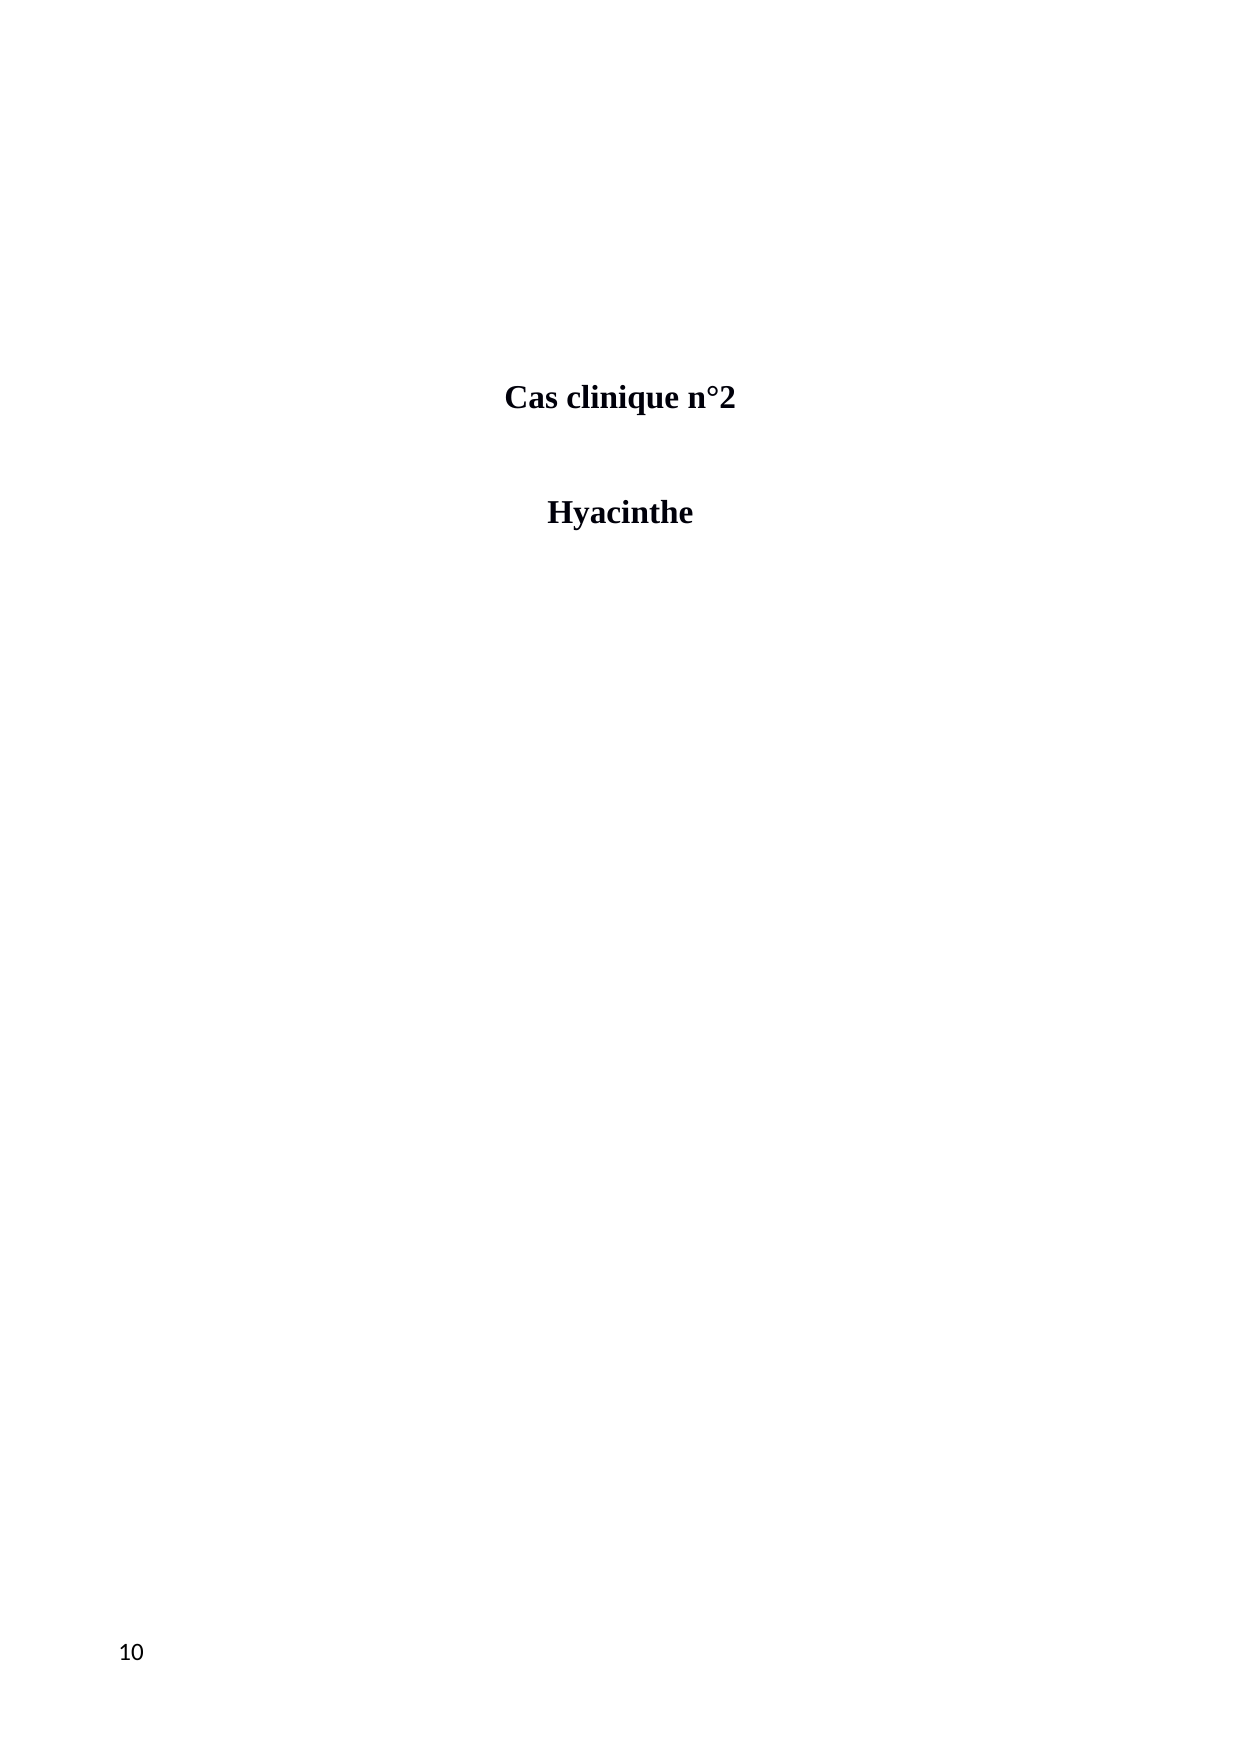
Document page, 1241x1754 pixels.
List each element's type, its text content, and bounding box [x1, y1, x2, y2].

text Cas clinique n°2 [118, 377, 1122, 415]
text Hyacinthe [118, 492, 1122, 530]
